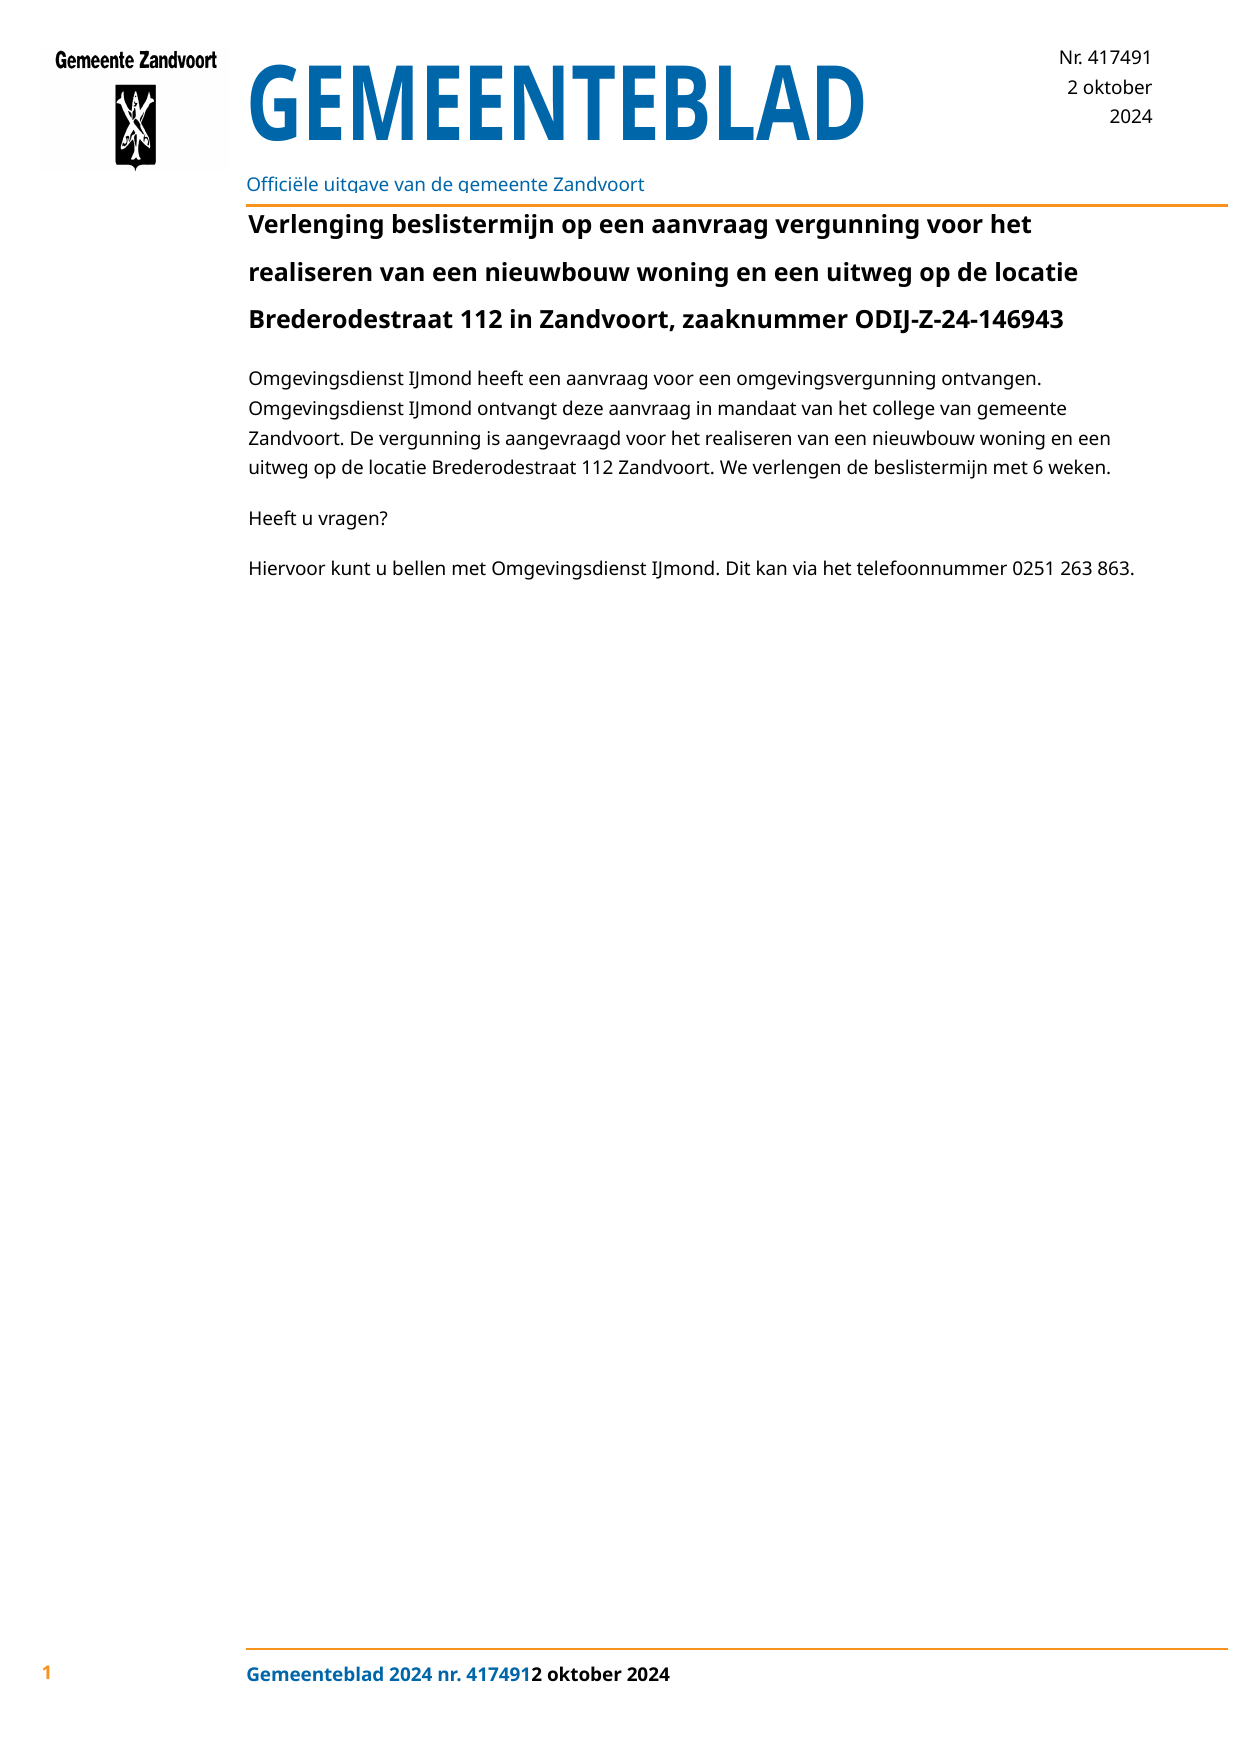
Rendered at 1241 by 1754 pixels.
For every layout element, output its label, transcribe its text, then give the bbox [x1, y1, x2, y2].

picture [41, 47, 231, 172]
text Heeft u vragen? [248, 505, 1152, 530]
text Verlenging beslistermijn op een aanvraag vergunning voor het realiseren van een nieuwbouw woning en een uitweg op de locatie Brederodestraat 112 in Zandvoort, zaaknummer ODIJ-Z-24-146943 [248, 207, 1152, 336]
text Hiervoor kunt u bellen met Omgevingsdienst IJmond. Dit kan via het telefoonnummer 0251 263 863. [248, 555, 1152, 581]
text Omgevingsdienst IJmond heeft een aanvraag voor een omgevingsvergunning ontvangen. Omgevingsdienst IJmond ontvangt deze aanvraag in mandaat van het college van gemeente Zandvoort. De vergunning is aangevraagd voor het realiseren van een nieuwbouw woning en een uitweg op de locatie Brederodestraat 112 Zandvoort. We verlengen de beslistermijn met 6 weken. [248, 366, 1152, 480]
